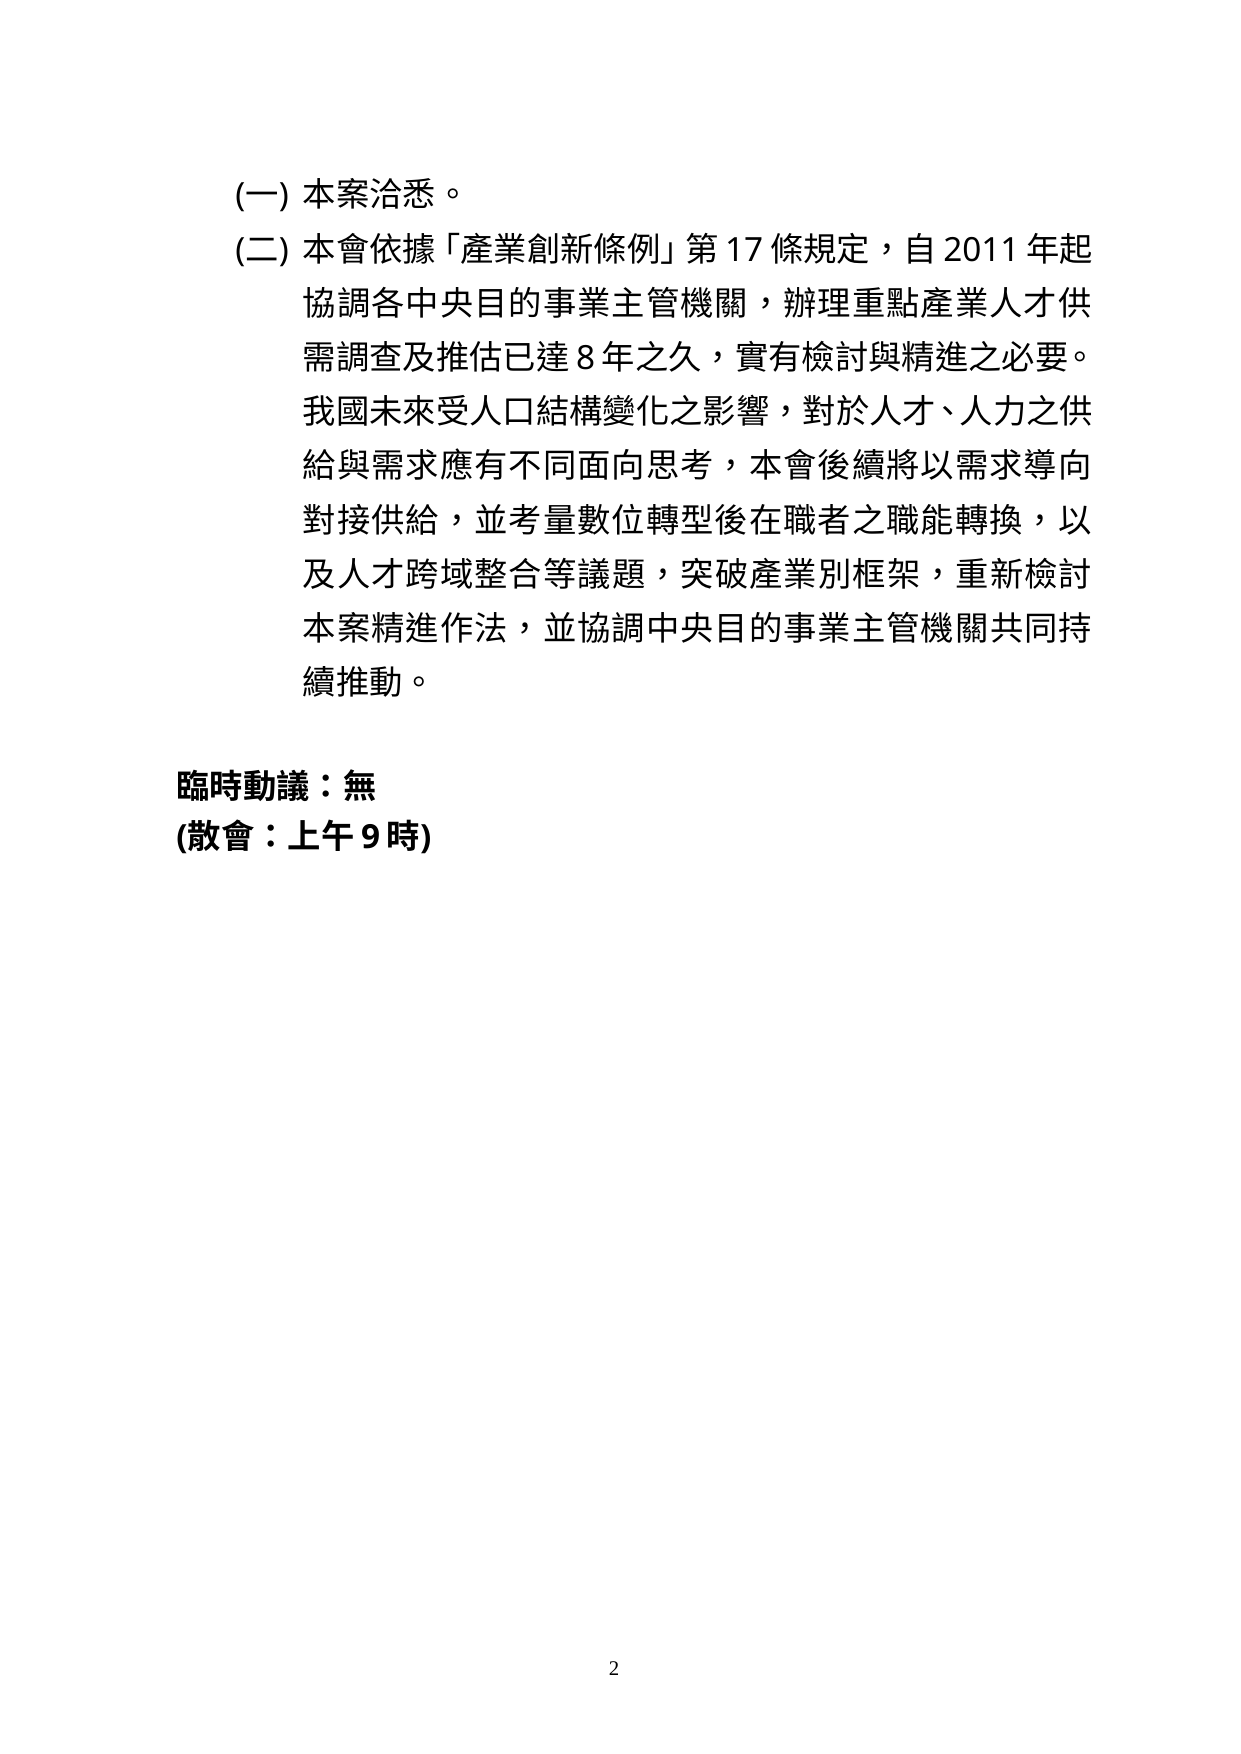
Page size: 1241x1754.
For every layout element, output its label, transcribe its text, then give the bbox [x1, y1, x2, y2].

list 本案洽悉。 [235, 162, 1093, 217]
text (散會：上午9時) [176, 808, 1093, 858]
list 本會依據「產業創新條例」第17條規定，自2011年起協調各中央目的事業主管機關，辦理重點產業人才供需調查及推估已達8年之久，實有檢討與精進之必要。我國未來受人口結構變化之影響，對於人才、人力之供給與需求應有不同面向思考，本會後續將以需求導向對接供給，並考量數位轉型後在職者之職能轉換，以及人才跨域整合等議題，突破產業別框架，重新檢討本案精進作法，並協調中央目的事業主管機關共同持續推動。 [235, 217, 1093, 704]
text 臨時動議：無 [176, 758, 1093, 808]
